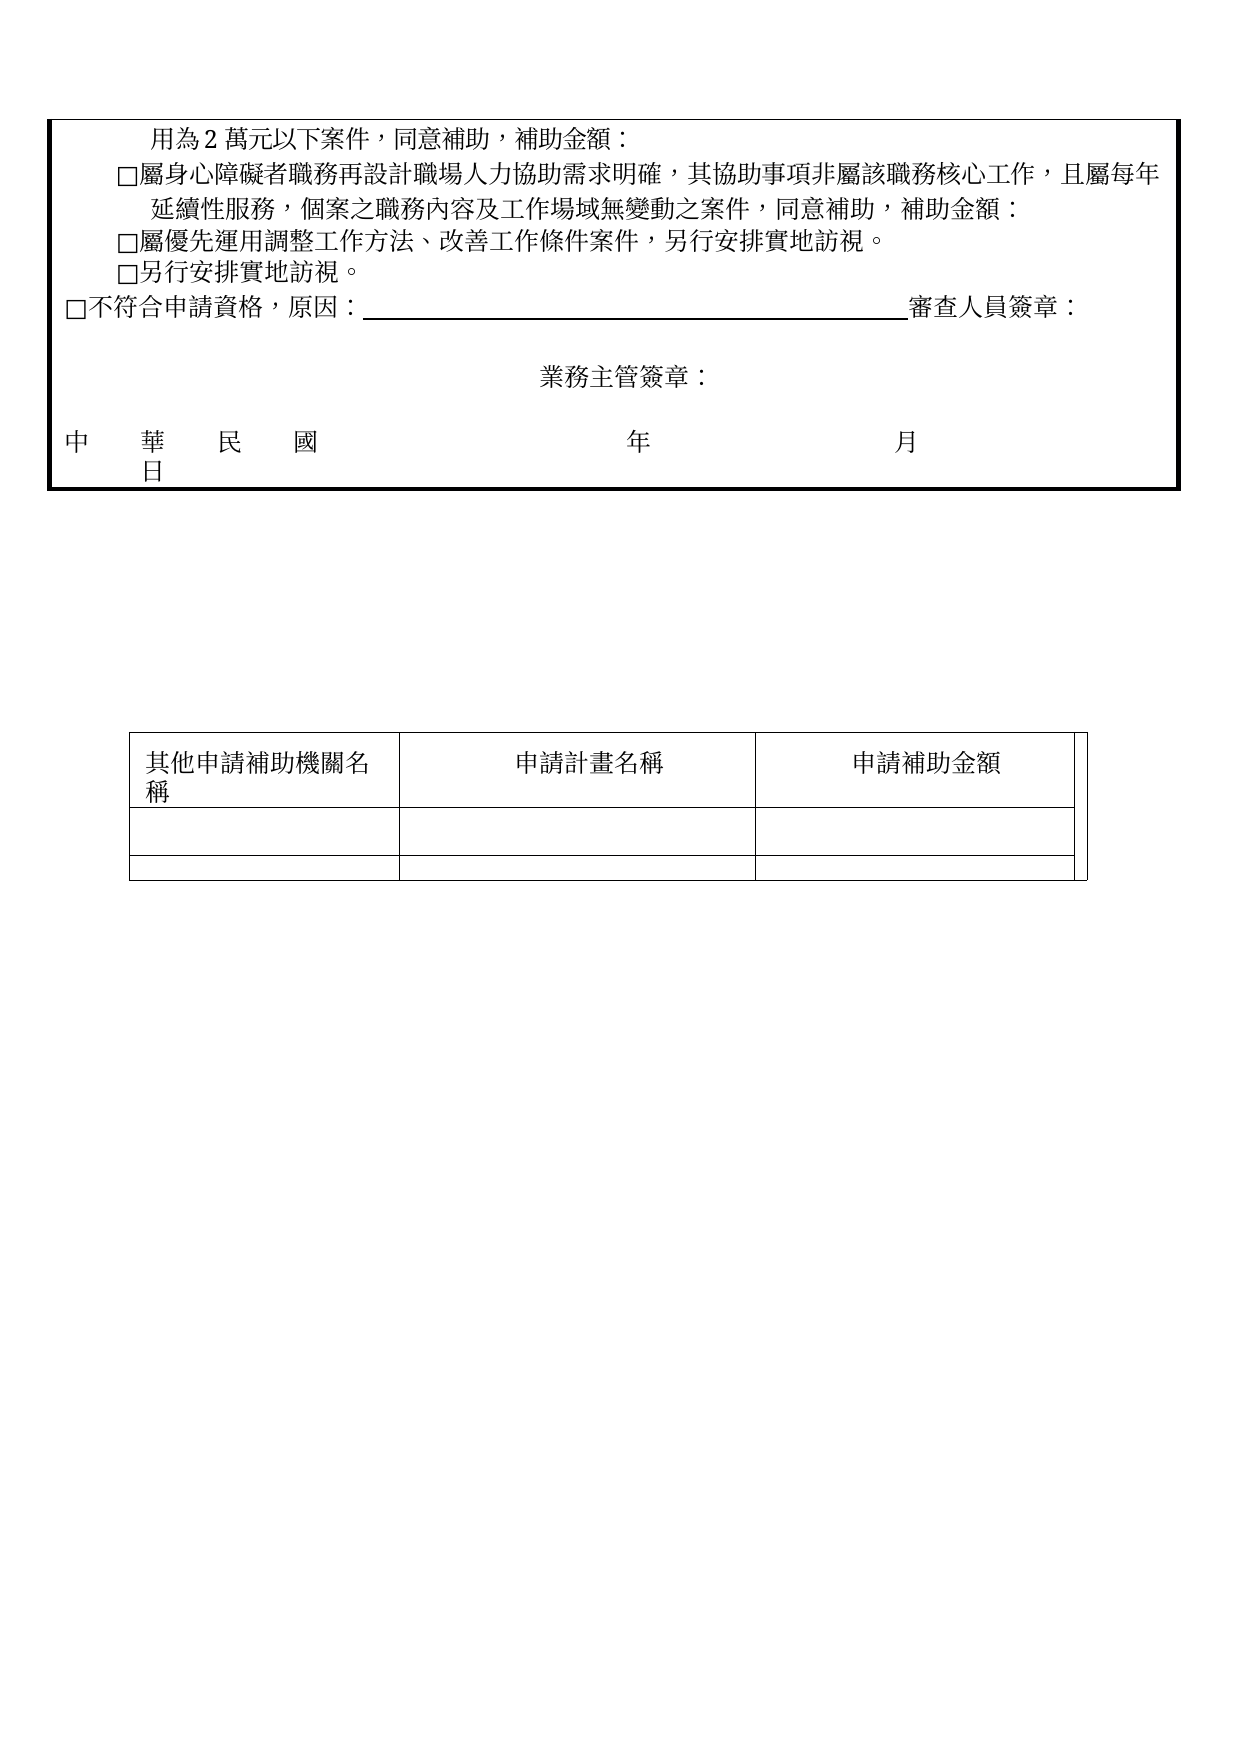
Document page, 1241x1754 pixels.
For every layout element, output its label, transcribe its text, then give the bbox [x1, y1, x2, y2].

table_cell [756, 808, 1074, 855]
table_header 其他申請補助機關名稱 [130, 733, 399, 807]
table_cell [400, 808, 755, 855]
table_cell [130, 808, 399, 855]
table_header 申請補助金額 [756, 733, 1074, 807]
table_cell [130, 856, 399, 880]
table_header 申請計畫名稱 [400, 733, 755, 807]
table_cell [400, 856, 755, 880]
table_cell [756, 856, 1074, 880]
table_cell 用為 2 萬元以下案件，同意補助，補助金額： □屬身心障礙者職務再設計職場人力協助需求明確，其協助事項非屬該職務核心工作，且屬每年延續性服務，個案之職務內容及工作場域無變動之案件，同意補助，補助金額： □屬優先運用調整工作方法、改善工作條件案件，另行安排實地訪視。 □另行安排實地訪視。 □不符合申請資格，原因： 審查人員簽章： 業務主管簽章： 中 華 民 國 年 月 日 [52, 120, 1176, 486]
